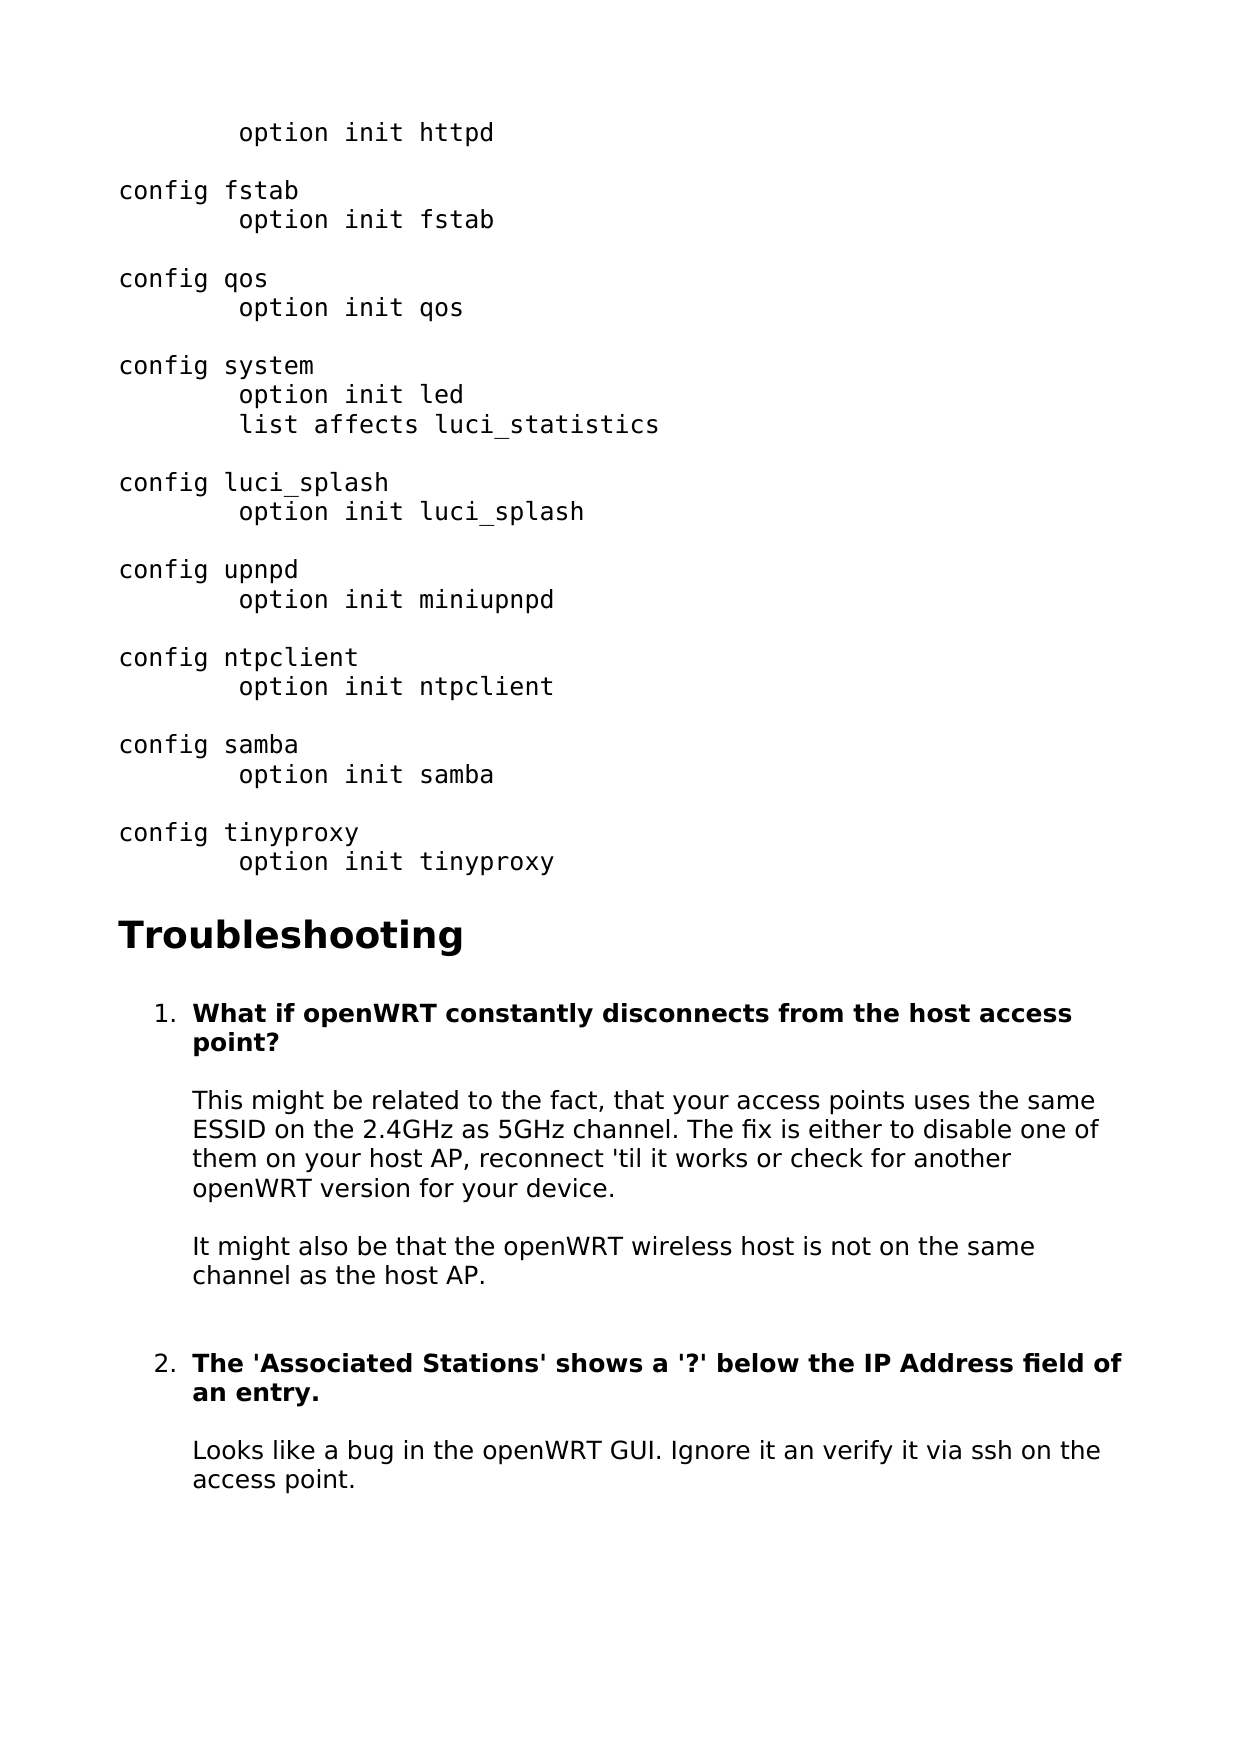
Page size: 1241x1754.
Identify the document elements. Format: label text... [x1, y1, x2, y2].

text option init httpd config fstab option init fstab config qos option init qos config system option init led list affects luci_statistics config luci_splash option init luci_splash config upnpd option init miniupnpd config ntpclient option init ntpclient config samba option init samba config tinyproxy option init tinyproxy [118, 118, 1122, 876]
subtitle Troubleshooting [118, 913, 1122, 957]
list What if openWRT constantly disconnects from the host access point? This might be related to the fact, that your access points uses the same ESSID on the 2.4GHz as 5GHz channel. The fix is either to disable one of them on your host AP, reconnect 'til it works or check for another openWRT version for your device. It might also be that the openWRT wireless host is not on the same channel as the host AP. [177, 999, 1122, 1349]
list The 'Associated Stations' shows a '?' below the IP Address field of an entry. Looks like a bug in the openWRT GUI. Ignore it an verify it via ssh on the access point. [177, 1349, 1122, 1495]
